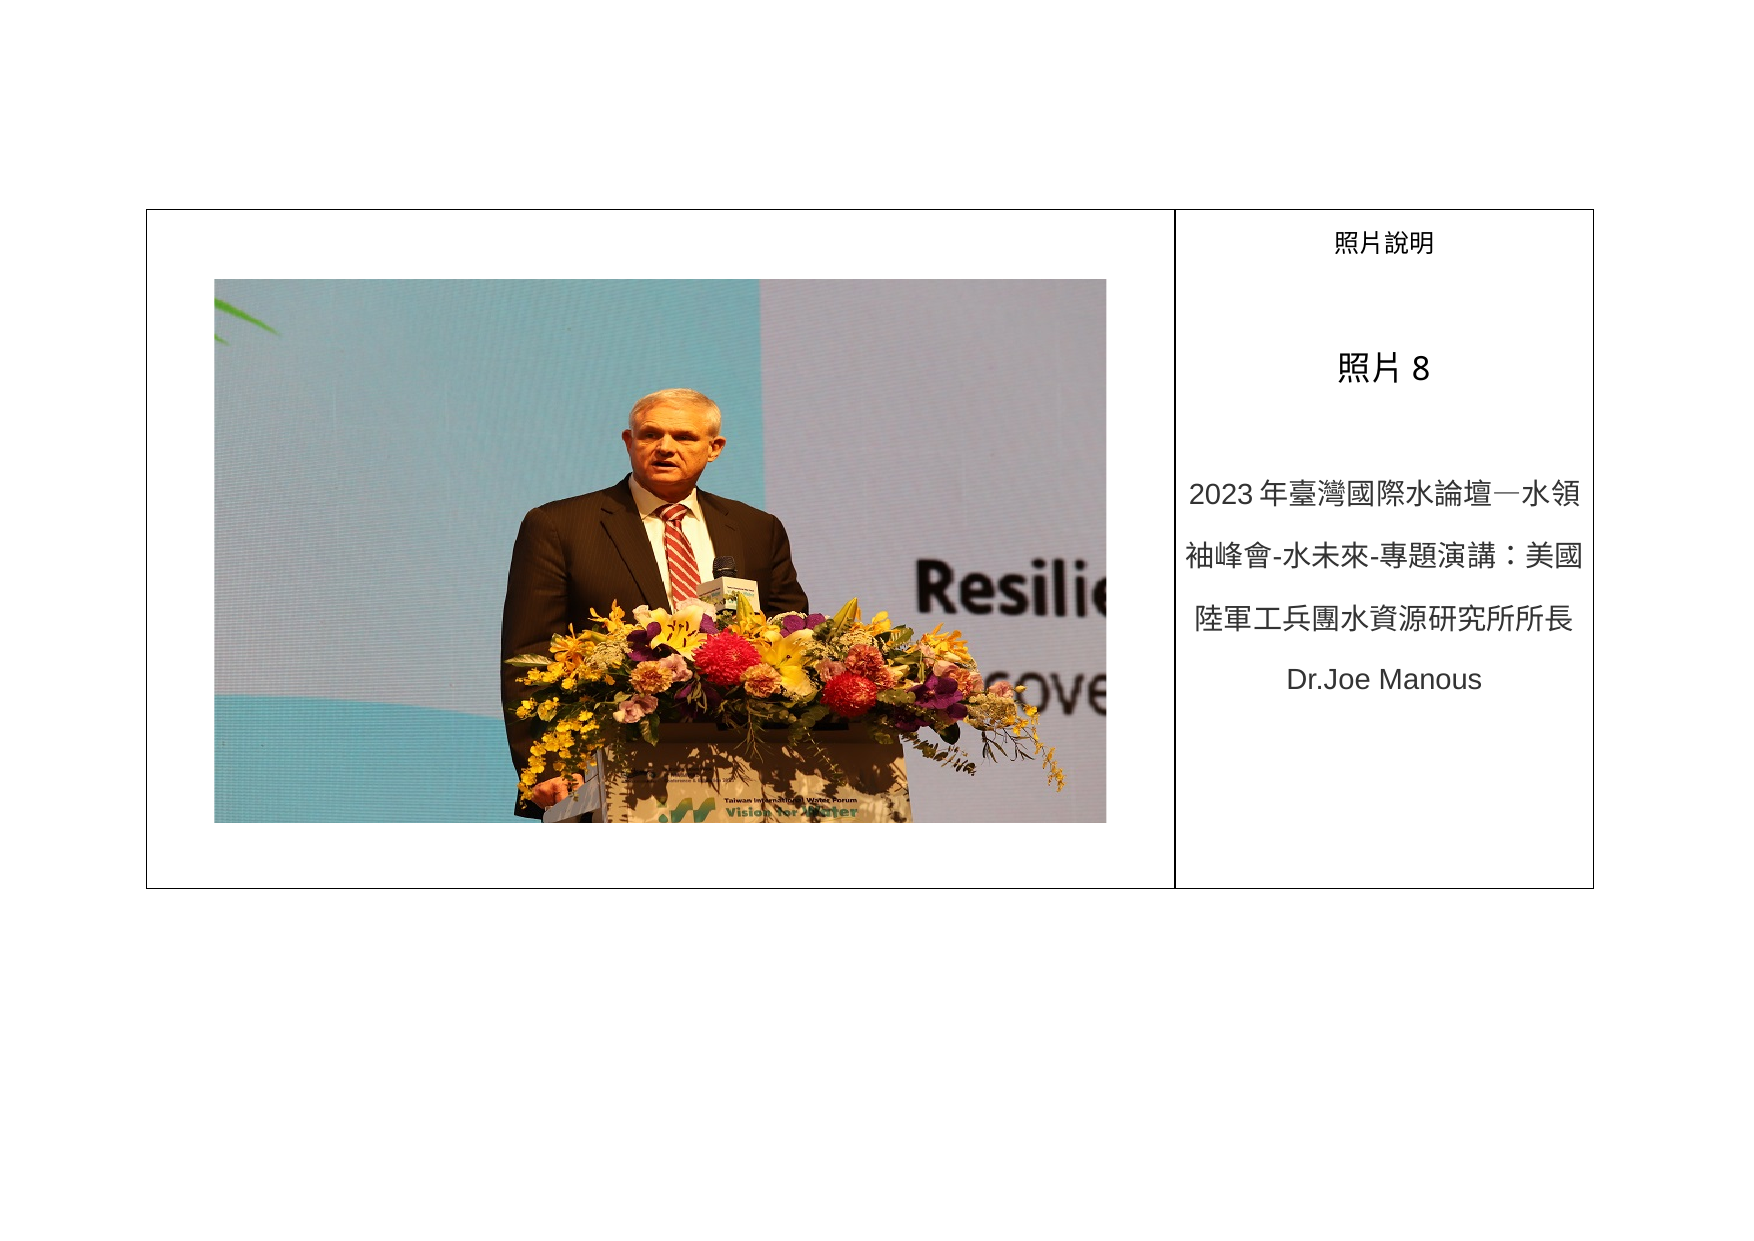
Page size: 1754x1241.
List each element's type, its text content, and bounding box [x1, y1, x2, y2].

table_header [147, 210, 1174, 888]
picture [214, 279, 1107, 823]
table_header 照片說明 照片8 2023年臺灣國際水論壇—水領袖峰會-水未來-專題演講：美國陸軍工兵團水資源研究所所長Dr.Joe Manous [1176, 210, 1593, 888]
